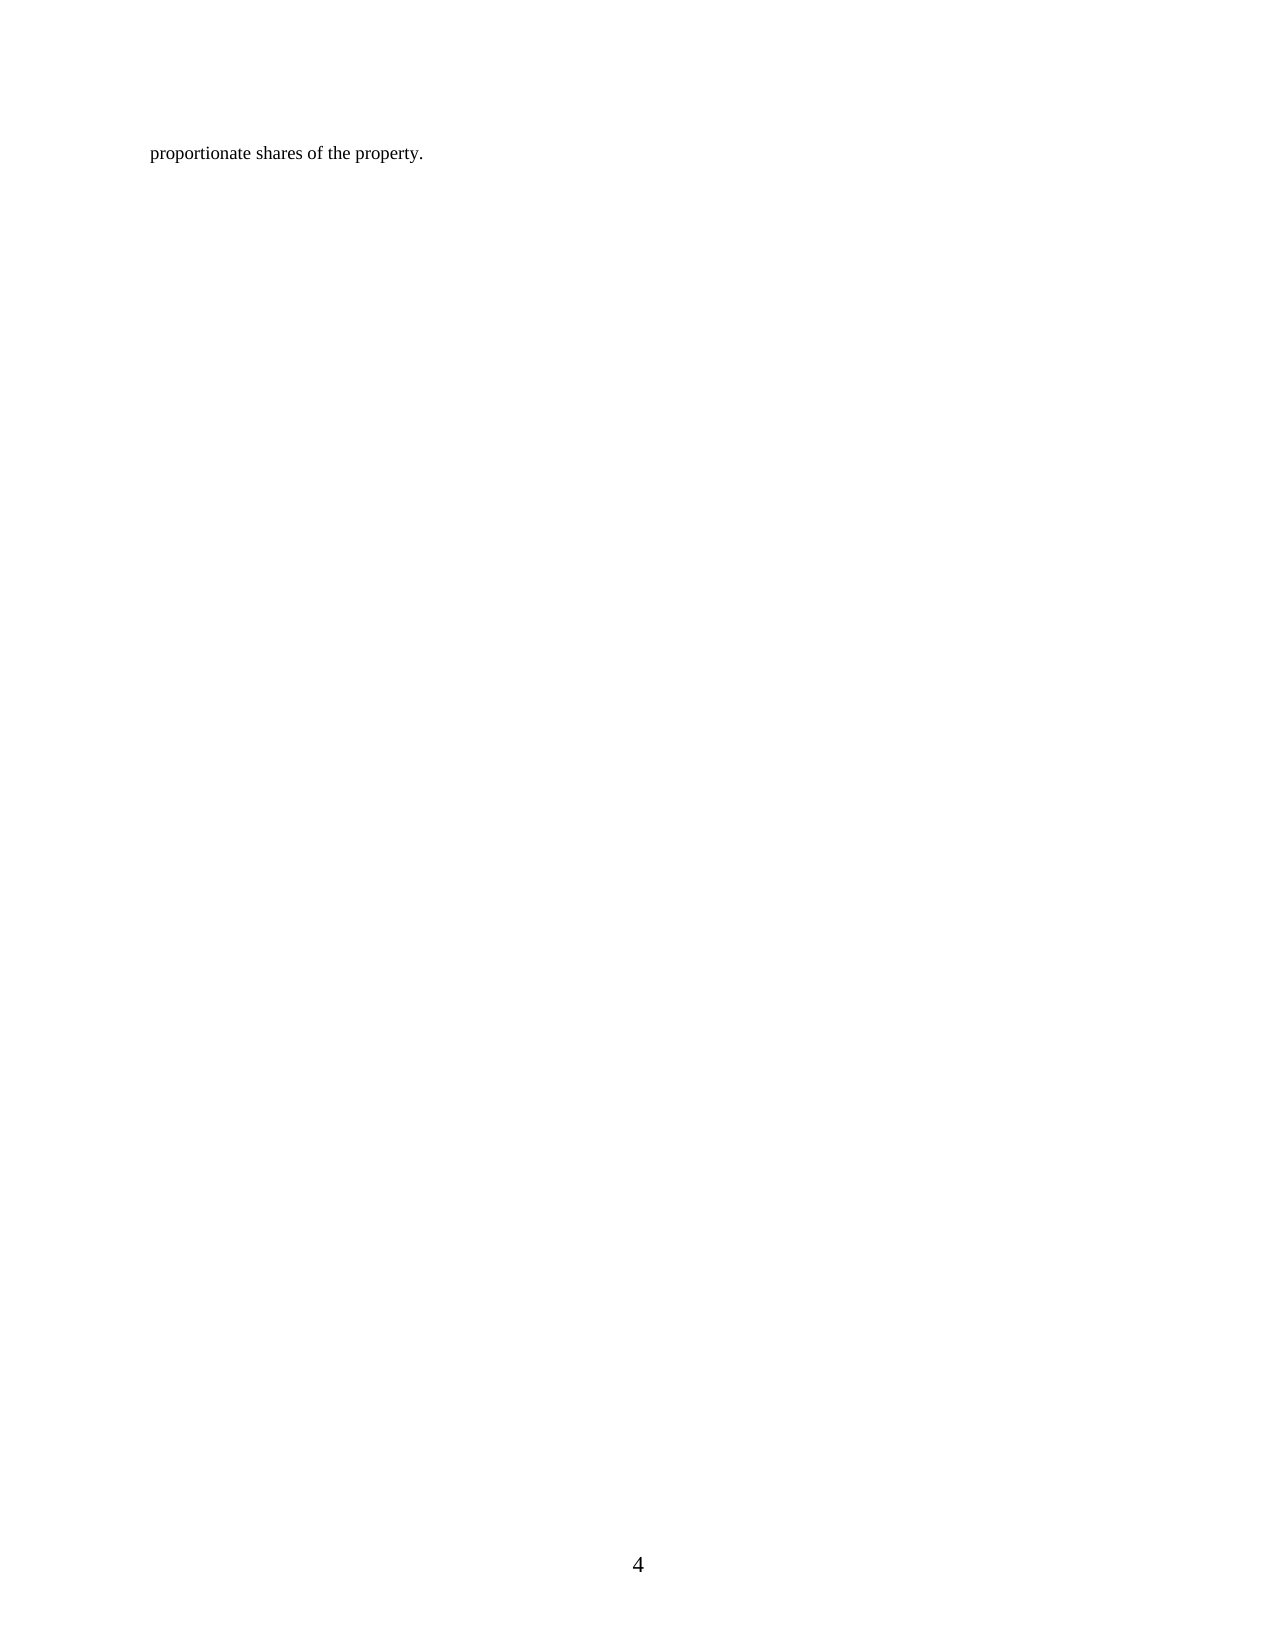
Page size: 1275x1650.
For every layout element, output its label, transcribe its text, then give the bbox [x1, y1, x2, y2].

text proportionate shares of the property. [150, 142, 1113, 163]
